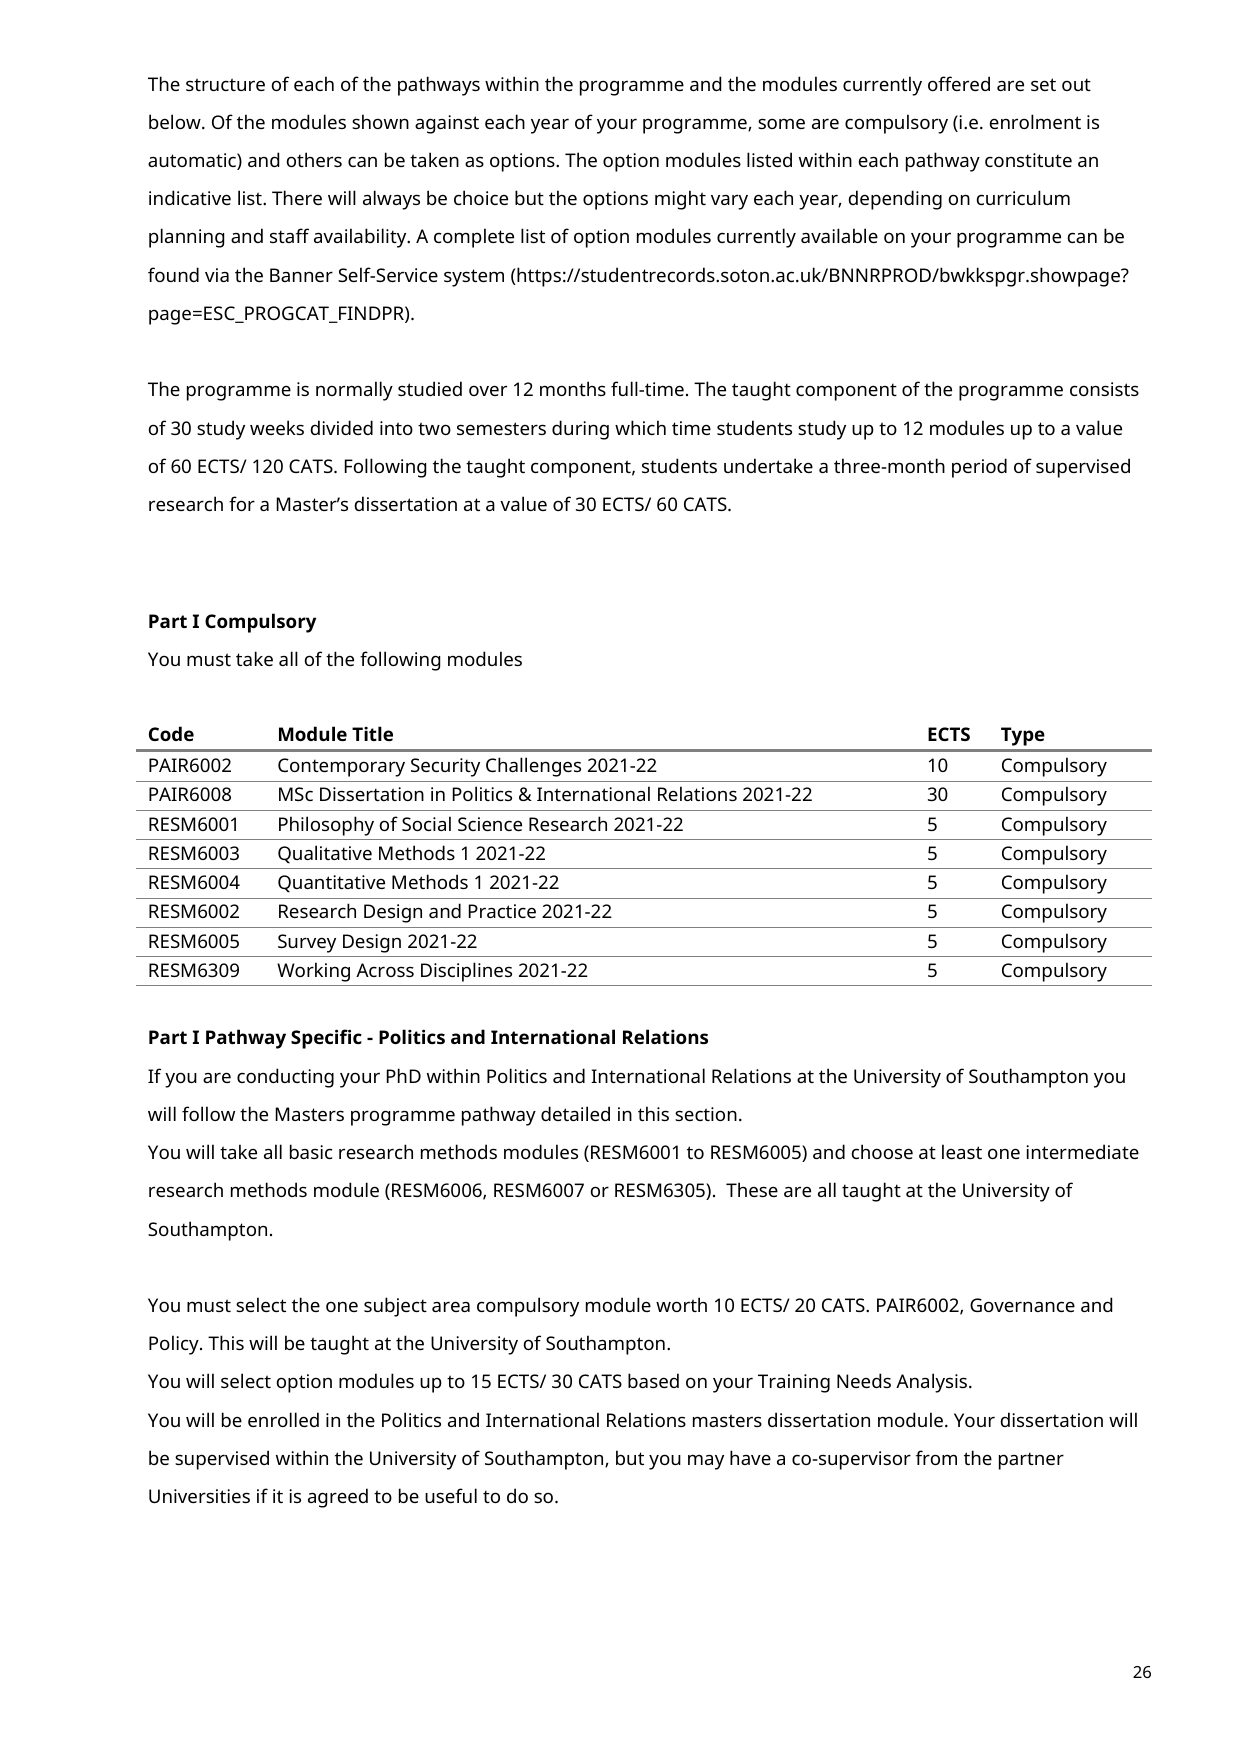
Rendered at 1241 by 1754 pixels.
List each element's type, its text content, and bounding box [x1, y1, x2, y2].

table_cell RESM6309 [136, 957, 266, 985]
table_cell Part I Compulsory You must take all of the following modules [136, 570, 1152, 721]
table_cell Type [989, 721, 1152, 749]
table_cell 5 [916, 869, 989, 898]
table_cell Compulsory [989, 869, 1152, 898]
table_cell The structure of each of the pathways within the programme and the modules currently offered are set out below. Of the modules shown against each year of your programme, some are compulsory (i.e. enrolment is automatic) and others can be taken as options. The option modules listed within each pathway constitute an indicative list. There will always be choice but the options might vary each year, depending on curriculum planning and staff availability. A complete list of option modules currently available on your programme can be found via the Banner Self-Service system (https://studentrecords.soton.ac.uk/BNNRPROD/bwkkspgr.showpage?page=ESC_PROGCAT_FINDPR). The programme is normally studied over 12 months full-time. The taught component of the programme consists of 30 study weeks divided into two semesters during which time students study up to 12 modules up to a value of 60 ECTS/ 120 CATS. Following the taught component, students undertake a three-month period of supervised research for a Master’s dissertation at a value of 30 ECTS/ 60 CATS. [136, 71, 1152, 570]
table_cell [136, 1558, 1152, 1594]
table_cell Module Title [266, 721, 916, 749]
table_cell Research Design and Practice 2021-22 [266, 899, 916, 927]
table_cell PAIR6002 [136, 752, 266, 781]
table_cell 5 [916, 899, 989, 927]
table_cell RESM6002 [136, 899, 266, 927]
table_cell RESM6005 [136, 928, 266, 956]
table_cell 10 [916, 752, 989, 781]
table_cell Compulsory [989, 752, 1152, 781]
table_cell PAIR6008 [136, 782, 266, 810]
table_cell Survey Design 2021-22 [266, 928, 916, 956]
table_cell 30 [916, 782, 989, 810]
table_cell Compulsory [989, 957, 1152, 985]
table_cell Quantitative Methods 1 2021-22 [266, 869, 916, 898]
table_cell 5 [916, 811, 989, 839]
table_cell RESM6001 [136, 811, 266, 839]
table_cell Qualitative Methods 1 2021-22 [266, 840, 916, 868]
table_cell MSc Dissertation in Politics & International Relations 2021-22 [266, 782, 916, 810]
table_cell 5 [916, 840, 989, 868]
table_cell Working Across Disciplines 2021-22 [266, 957, 916, 985]
table_cell RESM6004 [136, 869, 266, 898]
table_cell Code [136, 721, 266, 749]
table_cell Compulsory [989, 899, 1152, 927]
table_cell Philosophy of Social Science Research 2021-22 [266, 811, 916, 839]
table_cell Compulsory [989, 840, 1152, 868]
table_cell Contemporary Security Challenges 2021-22 [266, 752, 916, 781]
table_cell ECTS [916, 721, 989, 749]
table_cell 5 [916, 928, 989, 956]
table_cell Compulsory [989, 782, 1152, 810]
table_cell Part I Pathway Specific - Politics and International Relations If you are conducting your PhD within Politics and International Relations at the University of Southampton you will follow the Masters programme pathway detailed in this section. You will take all basic research methods modules (RESM6001 to RESM6005) and choose at least one intermediate research methods module (RESM6006, RESM6007 or RESM6305). These are all taught at the University of Southampton. You must select the one subject area compulsory module worth 10 ECTS/ 20 CATS. PAIR6002, Governance and Policy. This will be taught at the University of Southampton. You will select option modules up to 15 ECTS/ 30 CATS based on your Training Needs Analysis. You will be enrolled in the Politics and International Relations masters dissertation module. Your dissertation will be supervised within the University of Southampton, but you may have a co-supervisor from the partner Universities if it is agreed to be useful to do so. [136, 986, 1152, 1558]
table_cell Compulsory [989, 811, 1152, 839]
table_cell Compulsory [989, 928, 1152, 956]
table_cell RESM6003 [136, 840, 266, 868]
table_cell 5 [916, 957, 989, 985]
